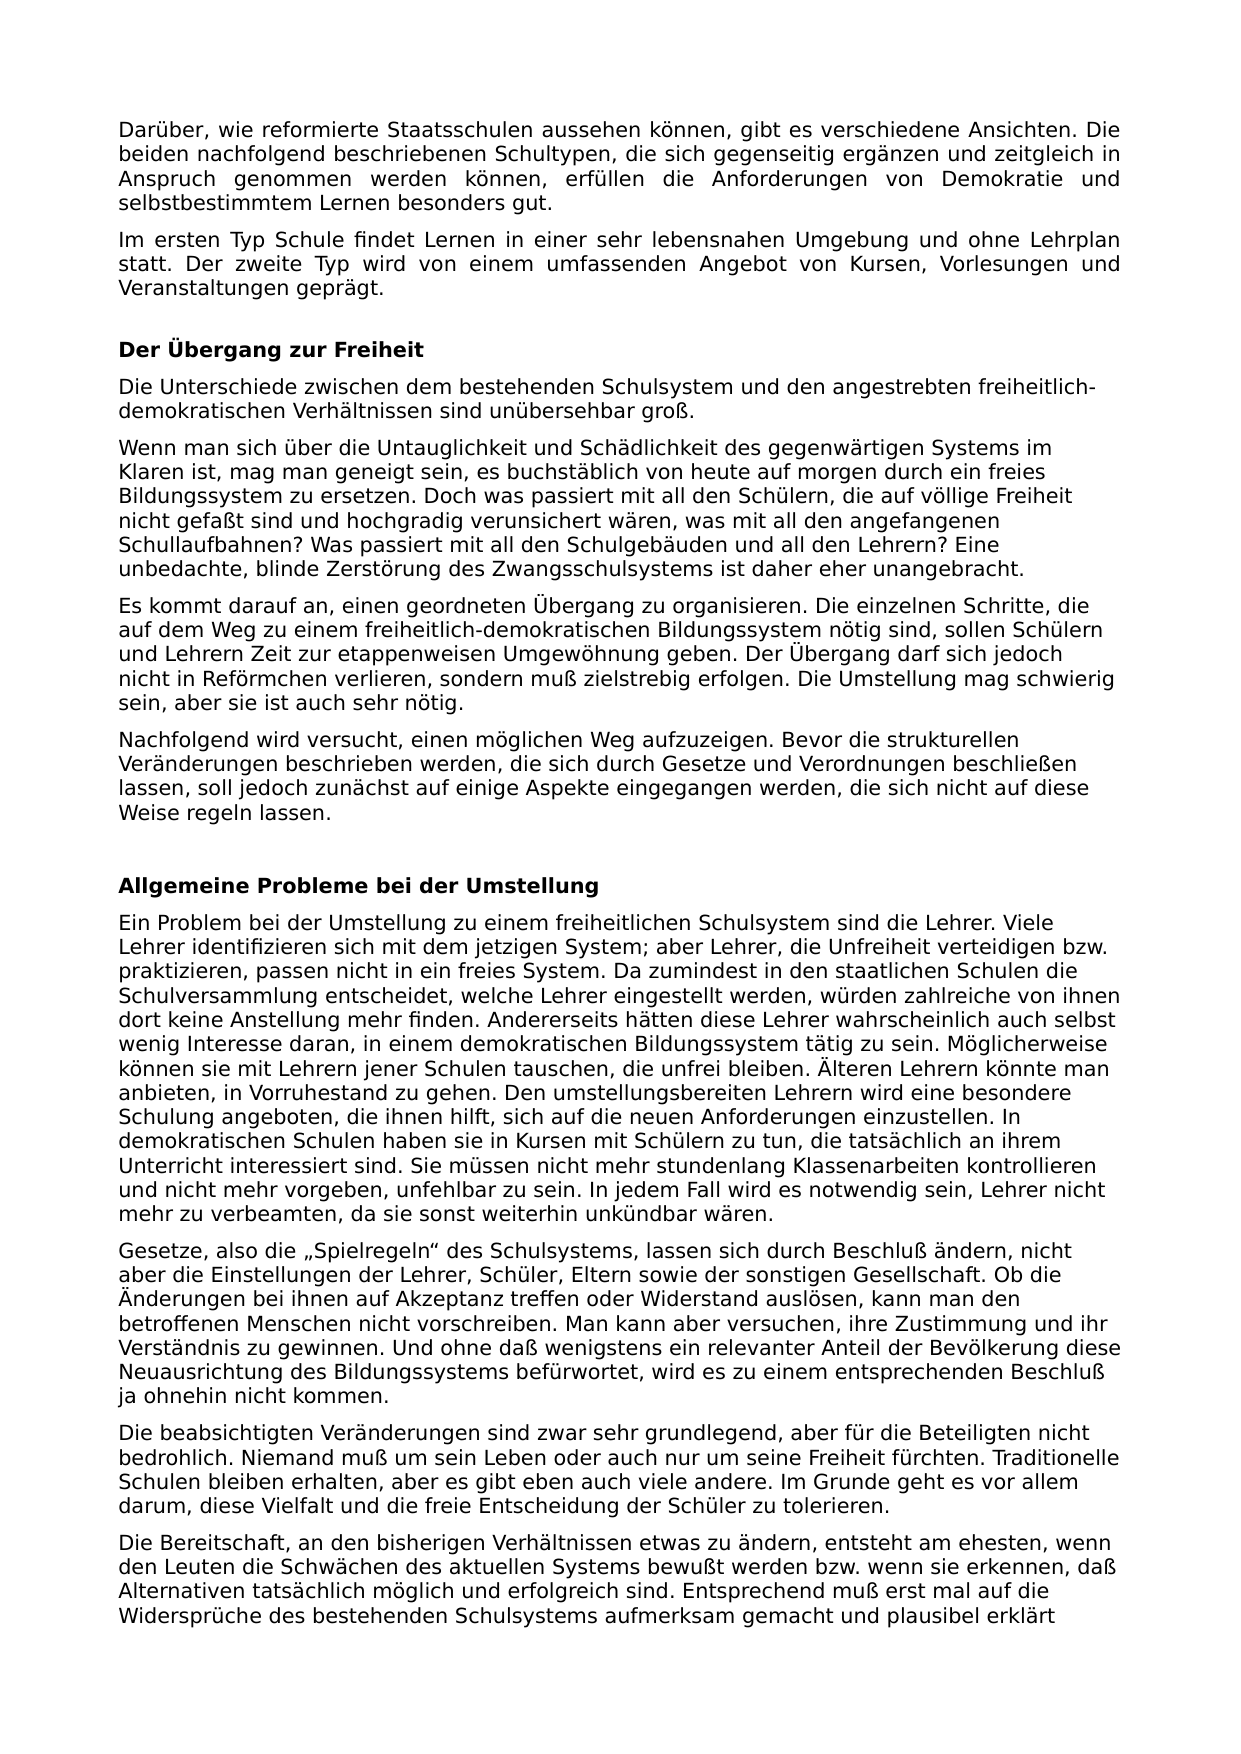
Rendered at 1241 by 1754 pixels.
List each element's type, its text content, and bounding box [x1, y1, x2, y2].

text Wenn man sich über die Untauglichkeit und Schädlichkeit des gegenwärtigen Systems im Klaren ist, mag man geneigt sein, es buchstäblich von heute auf morgen durch ein freies Bildungssystem zu ersetzen. Doch was passiert mit all den Schülern, die auf völlige Freiheit nicht gefaßt sind und hochgradig verunsichert wären, was mit all den angefangenen Schullaufbahnen? Was passiert mit all den Schulgebäuden und all den Lehrern? Eine unbedachte, blinde Zerstörung des Zwangsschulsystems ist daher eher unangebracht. [118, 436, 1122, 581]
text Nachfolgend wird versucht, einen möglichen Weg aufzuzeigen. Bevor die strukturellen Veränderungen beschrieben werden, die sich durch Gesetze und Verordnungen beschließen lassen, soll jedoch zunächst auf einige Aspekte eingegangen werden, die sich nicht auf diese Weise regeln lassen. [118, 728, 1122, 825]
text Ein Problem bei der Umstellung zu einem freiheitlichen Schulsystem sind die Lehrer. Viele Lehrer identifizieren sich mit dem jetzigen System; aber Lehrer, die Unfreiheit verteidigen bzw. praktizieren, passen nicht in ein freies System. Da zumindest in den staatlichen Schulen die Schulversammlung entscheidet, welche Lehrer eingestellt werden, würden zahlreiche von ihnen dort keine Anstellung mehr finden. Andererseits hätten diese Lehrer wahrscheinlich auch selbst wenig Interesse daran, in einem demokratischen Bildungssystem tätig zu sein. Möglicherweise können sie mit Lehrern jener Schulen tauschen, die unfrei bleiben. Älteren Lehrern könnte man anbieten, in Vorruhestand zu gehen. Den umstellungsbereiten Lehrern wird eine besondere Schulung angeboten, die ihnen hilft, sich auf die neuen Anforderungen einzustellen. In demokratischen Schulen haben sie in Kursen mit Schülern zu tun, die tatsächlich an ihrem Unterricht interessiert sind. Sie müssen nicht mehr stundenlang Klassenarbeiten kontrollieren und nicht mehr vorgeben, unfehlbar zu sein. In jedem Fall wird es notwendig sein, Lehrer nicht mehr zu verbeamten, da sie sonst weiterhin unkündbar wären. [118, 911, 1122, 1226]
text Im ersten Typ Schule findet Lernen in einer sehr lebensnahen Umgebung und ohne Lehrplan statt. Der zweite Typ wird von einem umfassenden Angebot von Kursen, Vorlesungen und Veranstaltungen geprägt. [118, 228, 1122, 301]
text Die Bereitschaft, an den bisherigen Verhältnissen etwas zu ändern, entsteht am ehesten, wenn den Leuten die Schwächen des aktuellen Systems bewußt werden bzw. wenn sie erkennen, daß Alternativen tatsächlich möglich und erfolgreich sind. Entsprechend muß erst mal auf die Widersprüche des bestehenden Schulsystems aufmerksam gemacht und plausibel erklärt [118, 1531, 1122, 1628]
subtitle Der Übergang zur Freiheit [118, 338, 1122, 362]
text Die Unterschiede zwischen dem bestehenden Schulsystem und den angestrebten freiheitlich-demokratischen Verhältnissen sind unübersehbar groß. [118, 375, 1122, 423]
text Darüber, wie reformierte Staatsschulen aussehen können, gibt es verschiedene Ansichten. Die beiden nachfolgend beschriebenen Schultypen, die sich gegenseitig ergänzen und zeitgleich in Anspruch genommen werden können, erfüllen die Anforderungen von Demokratie und selbstbestimmtem Lernen besonders gut. [118, 118, 1122, 215]
text Die beabsichtigten Veränderungen sind zwar sehr grundlegend, aber für die Beteiligten nicht bedrohlich. Niemand muß um sein Leben oder auch nur um seine Freiheit fürchten. Traditionelle Schulen bleiben erhalten, aber es gibt eben auch viele andere. Im Grunde geht es vor allem darum, diese Vielfalt und die freie Entscheidung der Schüler zu tolerieren. [118, 1421, 1122, 1518]
text Es kommt darauf an, einen geordneten Übergang zu organisieren. Die einzelnen Schritte, die auf dem Weg zu einem freiheitlich-demokratischen Bildungssystem nötig sind, sollen Schülern und Lehrern Zeit zur etappenweisen Umgewöhnung geben. Der Übergang darf sich jedoch nicht in Reförmchen verlieren, sondern muß zielstrebig erfolgen. Die Umstellung mag schwierig sein, aber sie ist auch sehr nötig. [118, 594, 1122, 715]
text Allgemeine Probleme bei der Umstellung [118, 874, 1122, 898]
text Gesetze, also die „Spielregeln“ des Schulsystems, lassen sich durch Beschluß ändern, nicht aber die Einstellungen der Lehrer, Schüler, Eltern sowie der sonstigen Gesellschaft. Ob die Änderungen bei ihnen auf Akzeptanz treffen oder Widerstand auslösen, kann man den betroffenen Menschen nicht vorschreiben. Man kann aber versuchen, ihre Zustimmung und ihr Verständnis zu gewinnen. Und ohne daß wenigstens ein relevanter Anteil der Bevölkerung diese Neuausrichtung des Bildungssystems befürwortet, wird es zu einem entsprechenden Beschluß ja ohnehin nicht kommen. [118, 1239, 1122, 1409]
